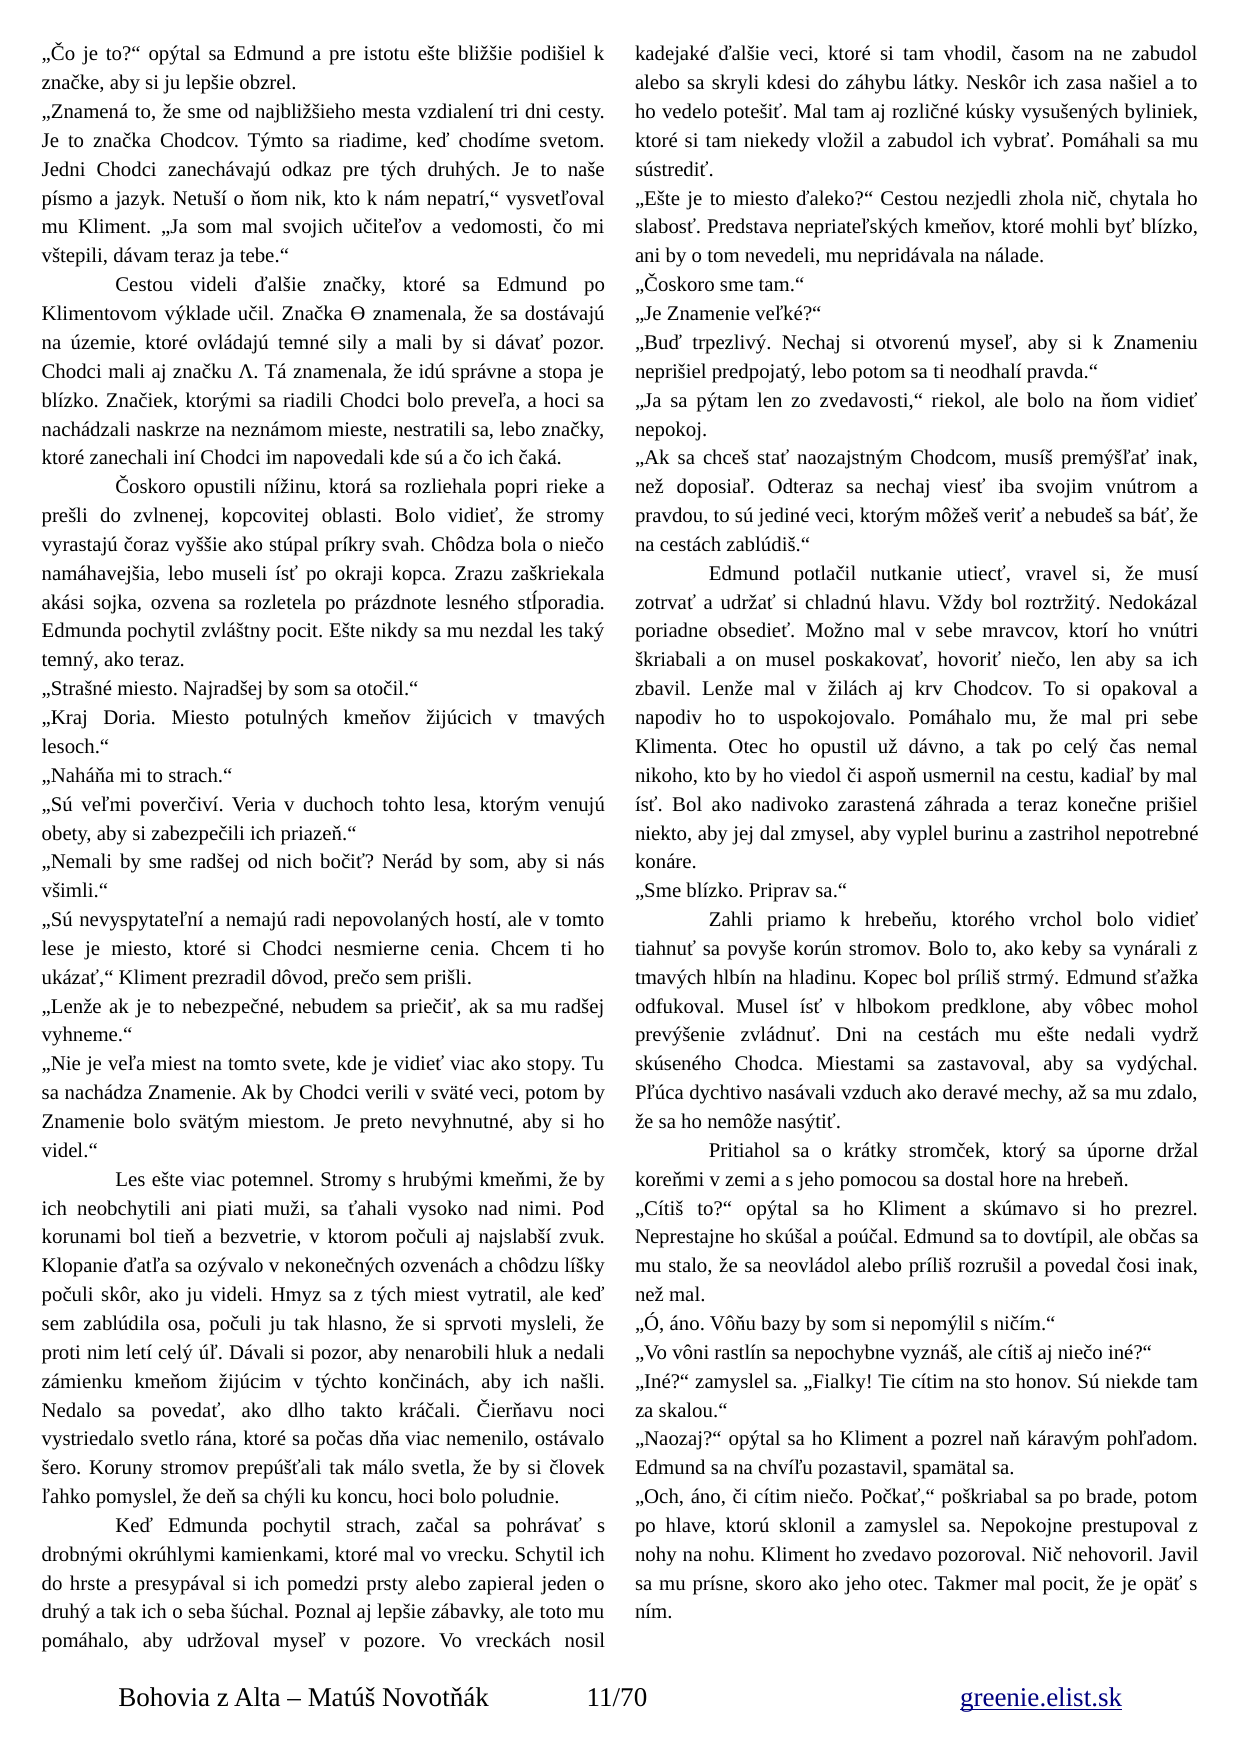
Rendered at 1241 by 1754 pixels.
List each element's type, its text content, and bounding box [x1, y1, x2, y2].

text „Znamená to, že sme od najbližšieho mesta vzdialení tri dni cesty. Je to značka Chodcov. Týmto sa riadime, keď chodíme svetom. Jedni Chodci zanechávajú odkaz pre tých druhých. Je to naše písmo a jazyk. Netuší o ňom nik, kto k nám nepatrí,“ vysvetľoval mu Kliment. „Ja som mal svojich učiteľov a vedomosti, čo mi vštepili, dávam teraz ja tebe.“ [41, 99, 605, 267]
text „Nemali by sme radšej od nich bočiť? Nerád by som, aby si nás všimli.“ [41, 849, 605, 902]
text Edmund potlačil nutkanie utiecť, vravel si, že musí zotrvať a udržať si chladnú hlavu. Vždy bol roztržitý. Nedokázal poriadne obsedieť. Možno mal v sebe mravcov, ktorí ho vnútri škriabali a on musel poskakovať, hovoriť niečo, len aby sa ich zbavil. Lenže mal v žilách aj krv Chodcov. To si opakoval a napodiv ho to uspokojovalo. Pomáhalo mu, že mal pri sebe Klimenta. Otec ho opustil už dávno, a tak po celý čas nemal nikoho, kto by ho viedol či aspoň usmernil na cestu, kadiaľ by mal ísť. Bol ako nadivoko zarastená záhrada a teraz konečne prišiel niekto, aby jej dal zmysel, aby vyplel burinu a zastrihol nepotrebné konáre. [635, 561, 1199, 873]
text „Ak sa chceš stať naozajstným Chodcom, musíš premýšľať inak, než doposiaľ. Odteraz sa nechaj viesť iba svojim vnútrom a pravdou, to sú jediné veci, ktorým môžeš veriť a nebudeš sa báť, že na cestách zablúdiš.“ [635, 445, 1199, 556]
text „Ó, áno. Vôňu bazy by som si nepomýlil s ničím.“ [635, 1311, 1199, 1335]
text Keď Edmunda pochytil strach, začal sa pohrávať s drobnými okrúhlymi kamienkami, ktoré mal vo vrecku. Schytil ich do hrste a presypával si ich pomedzi prsty alebo zapieral jeden o druhý a tak ich o seba šúchal. Poznal aj lepšie zábavky, ale toto mu pomáhalo, aby udržoval myseľ v pozore. Vo vreckách nosil [41, 1513, 605, 1652]
text „Čo je to?“ opýtal sa Edmund a pre istotu ešte bližšie podišiel k značke, aby si ju lepšie obzrel. [41, 41, 605, 94]
text „Ja sa pýtam len zo zvedavosti,“ riekol, ale bolo na ňom vidieť nepokoj. [635, 388, 1199, 441]
text „Kraj Doria. Miesto potulných kmeňov žijúcich v tmavých lesoch.“ [41, 705, 605, 758]
text „Sú nevyspytateľní a nemajú radi nepovolaných hostí, ale v tomto lese je miesto, ktoré si Chodci nesmierne cenia. Chcem ti ho ukázať,“ Kliment prezradil dôvod, prečo sem prišli. [41, 907, 605, 989]
text „Čoskoro sme tam.“ [635, 272, 1199, 296]
text Zahli priamo k hrebeňu, ktorého vrchol bolo vidieť tiahnuť sa povyše korún stromov. Bolo to, ako keby sa vynárali z tmavých hlbín na hladinu. Kopec bol príliš strmý. Edmund sťažka odfukoval. Musel ísť v hlbokom predklone, aby vôbec mohol prevýšenie zvládnuť. Dni na cestách mu ešte nedali vydrž skúseného Chodca. Miestami sa zastavoval, aby sa vydýchal. Pľúca dychtivo nasávali vzduch ako deravé mechy, až sa mu zdalo, že sa ho nemôže nasýtiť. [635, 907, 1199, 1133]
text „Naozaj?“ opýtal sa ho Kliment a pozrel naň káravým pohľadom. Edmund sa na chvíľu pozastavil, spamätal sa. [635, 1426, 1199, 1479]
text „Sme blízko. Priprav sa.“ [635, 878, 1199, 902]
text Čoskoro opustili nížinu, ktorá sa rozliehala popri rieke a prešli do zvlnenej, kopcovitej oblasti. Bolo vidieť, že stromy vyrastajú čoraz vyššie ako stúpal príkry svah. Chôdza bola o niečo namáhavejšia, lebo museli ísť po okraji kopca. Zrazu zaškriekala akási sojka, ozvena sa rozletela po prázdnote lesného stĺporadia. Edmunda pochytil zvláštny pocit. Ešte nikdy sa mu nezdal les taký temný, ako teraz. [41, 474, 605, 671]
text „Iné?“ zamyslel sa. „Fialky! Tie cítim na sto honov. Sú niekde tam za skalou.“ [635, 1369, 1199, 1422]
text „Sú veľmi poverčiví. Veria v duchoch tohto lesa, ktorým venujú obety, aby si zabezpečili ich priazeň.“ [41, 792, 605, 844]
text Les ešte viac potemnel. Stromy s hrubými kmeňmi, že by ich neobchytili ani piati muži, sa ťahali vysoko nad nimi. Pod korunami bol tieň a bezvetrie, v ktorom počuli aj najslabší zvuk. Klopanie ďatľa sa ozývalo v nekonečných ozvenách a chôdzu líšky počuli skôr, ako ju videli. Hmyz sa z tých miest vytratil, ale keď sem zablúdila osa, počuli ju tak hlasno, že si sprvoti mysleli, že proti nim letí celý úľ. Dávali si pozor, aby nenarobili hluk a nedali zámienku kmeňom žijúcim v týchto končinách, aby ich našli. Nedalo sa povedať, ako dlho takto kráčali. Čierňavu noci vystriedalo svetlo rána, ktoré sa počas dňa viac nemenilo, ostávalo šero. Koruny stromov prepúšťali tak málo svetla, že by si človek ľahko pomyslel, že deň sa chýli ku koncu, hoci bolo poludnie. [41, 1167, 605, 1508]
text „Je Znamenie veľké?“ [635, 301, 1199, 325]
text „Cítiš to?“ opýtal sa ho Kliment a skúmavo si ho prezrel. Neprestajne ho skúšal a poúčal. Edmund sa to dovtípil, ale občas sa mu stalo, že sa neovládol alebo príliš rozrušil a povedal čosi inak, než mal. [635, 1196, 1199, 1306]
text „Strašné miesto. Najradšej by som sa otočil.“ [41, 676, 605, 700]
text Cestou videli ďalšie značky, ktoré sa Edmund po Klimentovom výklade učil. Značka Ɵ znamenala, že sa dostávajú na územie, ktoré ovládajú temné sily a mali by si dávať pozor. Chodci mali aj značku Ʌ. Tá znamenala, že idú správne a stopa je blízko. Značiek, ktorými sa riadili Chodci bolo preveľa, a hoci sa nachádzali naskrze na neznámom mieste, nestratili sa, lebo značky, ktoré zanechali iní Chodci im napovedali kde sú a čo ich čaká. [41, 272, 605, 469]
text „Lenže ak je to nebezpečné, nebudem sa priečiť, ak sa mu radšej vyhneme.“ [41, 993, 605, 1046]
text „Och, áno, či cítim niečo. Počkať,“ poškriabal sa po brade, potom po hlave, ktorú sklonil a zamyslel sa. Nepokojne prestupoval z nohy na nohu. Kliment ho zvedavo pozoroval. Nič nehovoril. Javil sa mu prísne, skoro ako jeho otec. Takmer mal pocit, že je opäť s ním. [635, 1484, 1199, 1623]
text „Nie je veľa miest na tomto svete, kde je vidieť viac ako stopy. Tu sa nachádza Znamenie. Ak by Chodci verili v sväté veci, potom by Znamenie bolo svätým miestom. Je preto nevyhnutné, aby si ho videl.“ [41, 1051, 605, 1162]
text „Naháňa mi to strach.“ [41, 763, 605, 787]
text „Vo vôni rastlín sa nepochybne vyznáš, ale cítiš aj niečo iné?“ [635, 1340, 1199, 1364]
text „Buď trpezlivý. Nechaj si otvorenú myseľ, aby si k Znameniu neprišiel predpojatý, lebo potom sa ti neodhalí pravda.“ [635, 330, 1199, 383]
text Pritiahol sa o krátky stromček, ktorý sa úporne držal koreňmi v zemi a s jeho pomocou sa dostal hore na hrebeň. [635, 1138, 1199, 1191]
text kadejaké ďalšie veci, ktoré si tam vhodil, časom na ne zabudol alebo sa skryli kdesi do záhybu látky. Neskôr ich zasa našiel a to ho vedelo potešiť. Mal tam aj rozličné kúsky vysušených byliniek, ktoré si tam niekedy vložil a zabudol ich vybrať. Pomáhali sa mu sústrediť. [635, 41, 1199, 181]
text „Ešte je to miesto ďaleko?“ Cestou nezjedli zhola nič, chytala ho slabosť. Predstava nepriateľských kmeňov, ktoré mohli byť blízko, ani by o tom nevedeli, mu nepridávala na nálade. [635, 186, 1199, 267]
